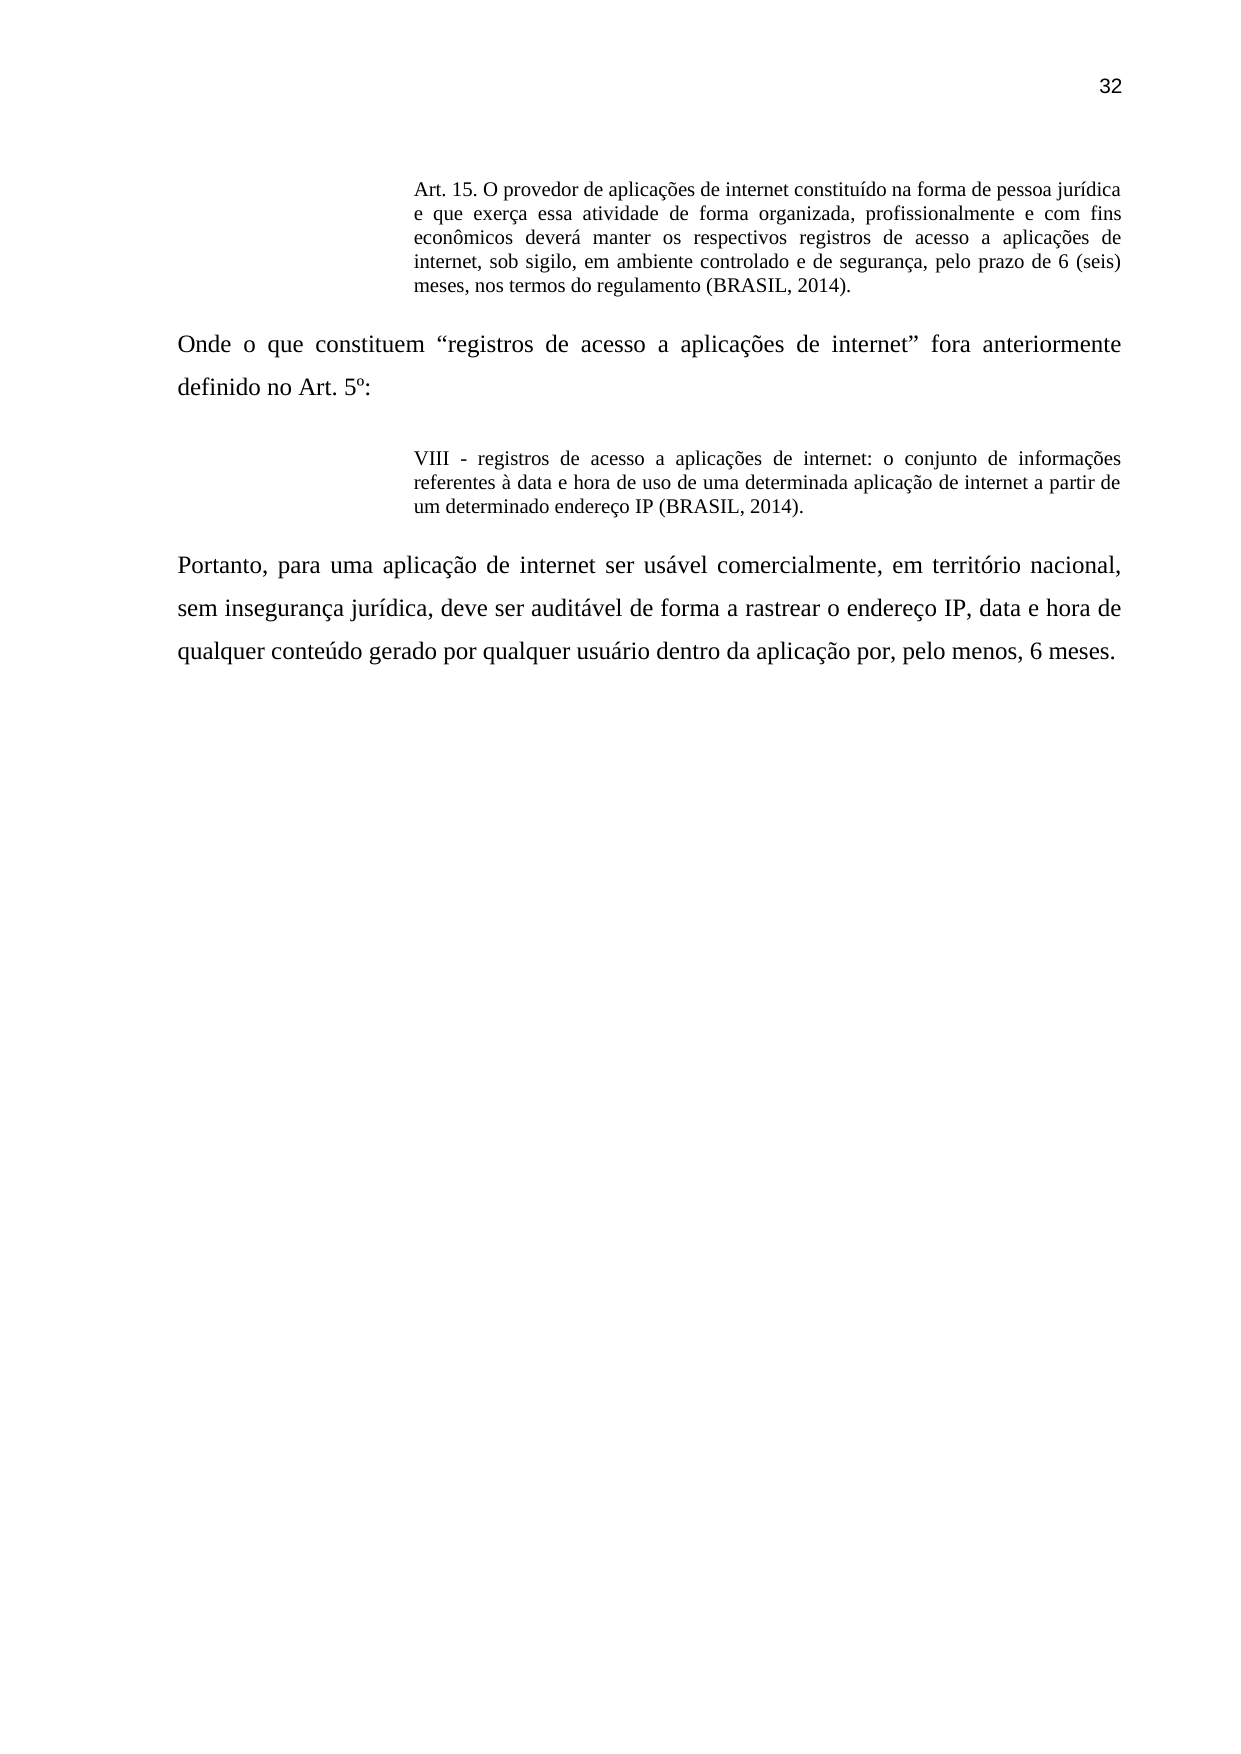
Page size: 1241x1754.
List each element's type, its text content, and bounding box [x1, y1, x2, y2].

text VIII - registros de acesso a aplicações de internet: o conjunto de informações referentes à data e hora de uso de uma determinada aplicação de internet a partir de um determinado endereço IP (BRASIL, 2014). [413, 446, 1122, 518]
text Onde o que constituem “registros de acesso a aplicações de internet” fora anteriormente definido no Art. 5º: [177, 329, 1122, 401]
text Portanto, para uma aplicação de internet ser usável comercialmente, em território nacional, sem insegurança jurídica, deve ser auditável de forma a rastrear o endereço IP, data e hora de qualquer conteúdo gerado por qualquer usuário dentro da aplicação por, pelo menos, 6 meses. [177, 550, 1122, 665]
text Art. 15. O provedor de aplicações de internet constituído na forma de pessoa jurídica e que exerça essa atividade de forma organizada, profissionalmente e com fins econômicos deverá manter os respectivos registros de acesso a aplicações de internet, sob sigilo, em ambiente controlado e de segurança, pelo prazo de 6 (seis) meses, nos termos do regulamento (BRASIL, 2014). [413, 177, 1122, 297]
